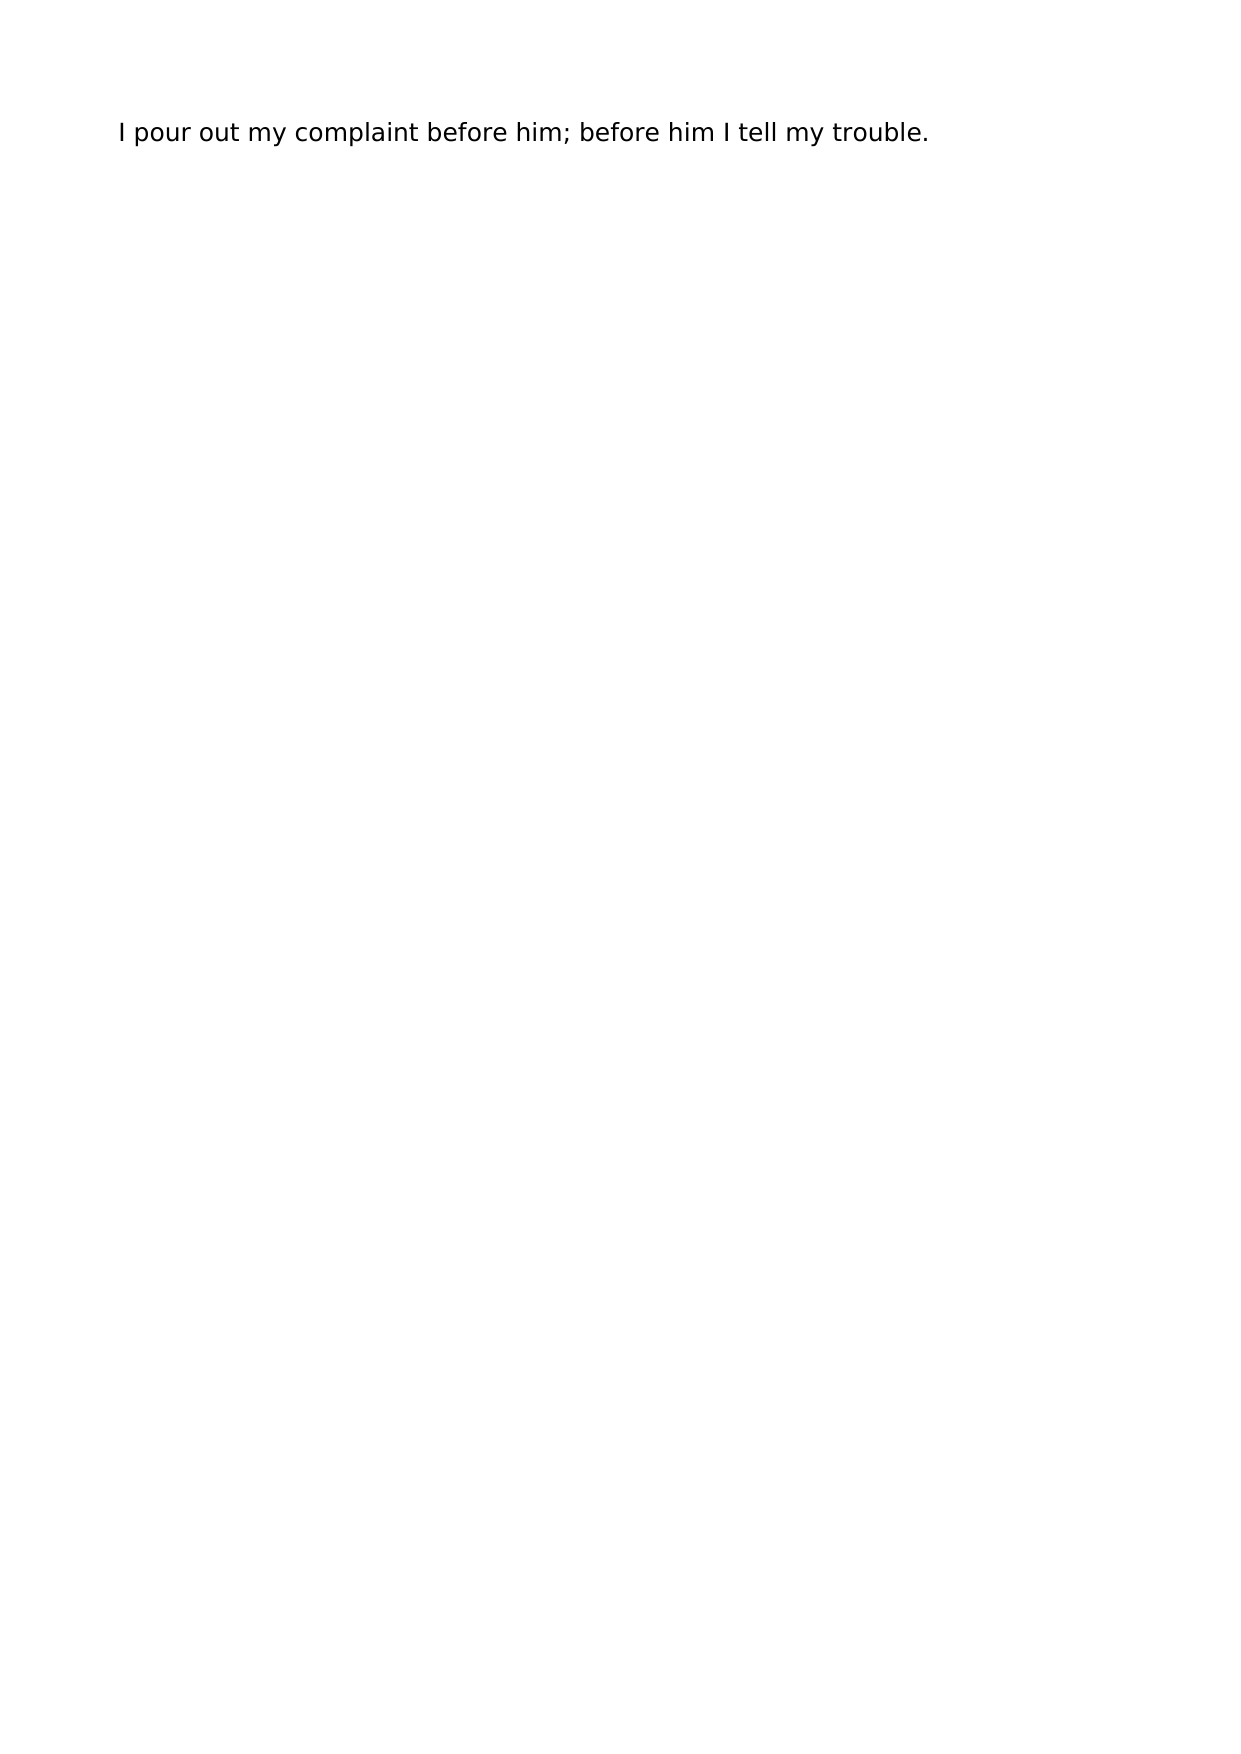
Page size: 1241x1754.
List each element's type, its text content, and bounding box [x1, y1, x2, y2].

text I pour out my complaint before him; before him I tell my trouble. [118, 118, 1122, 147]
